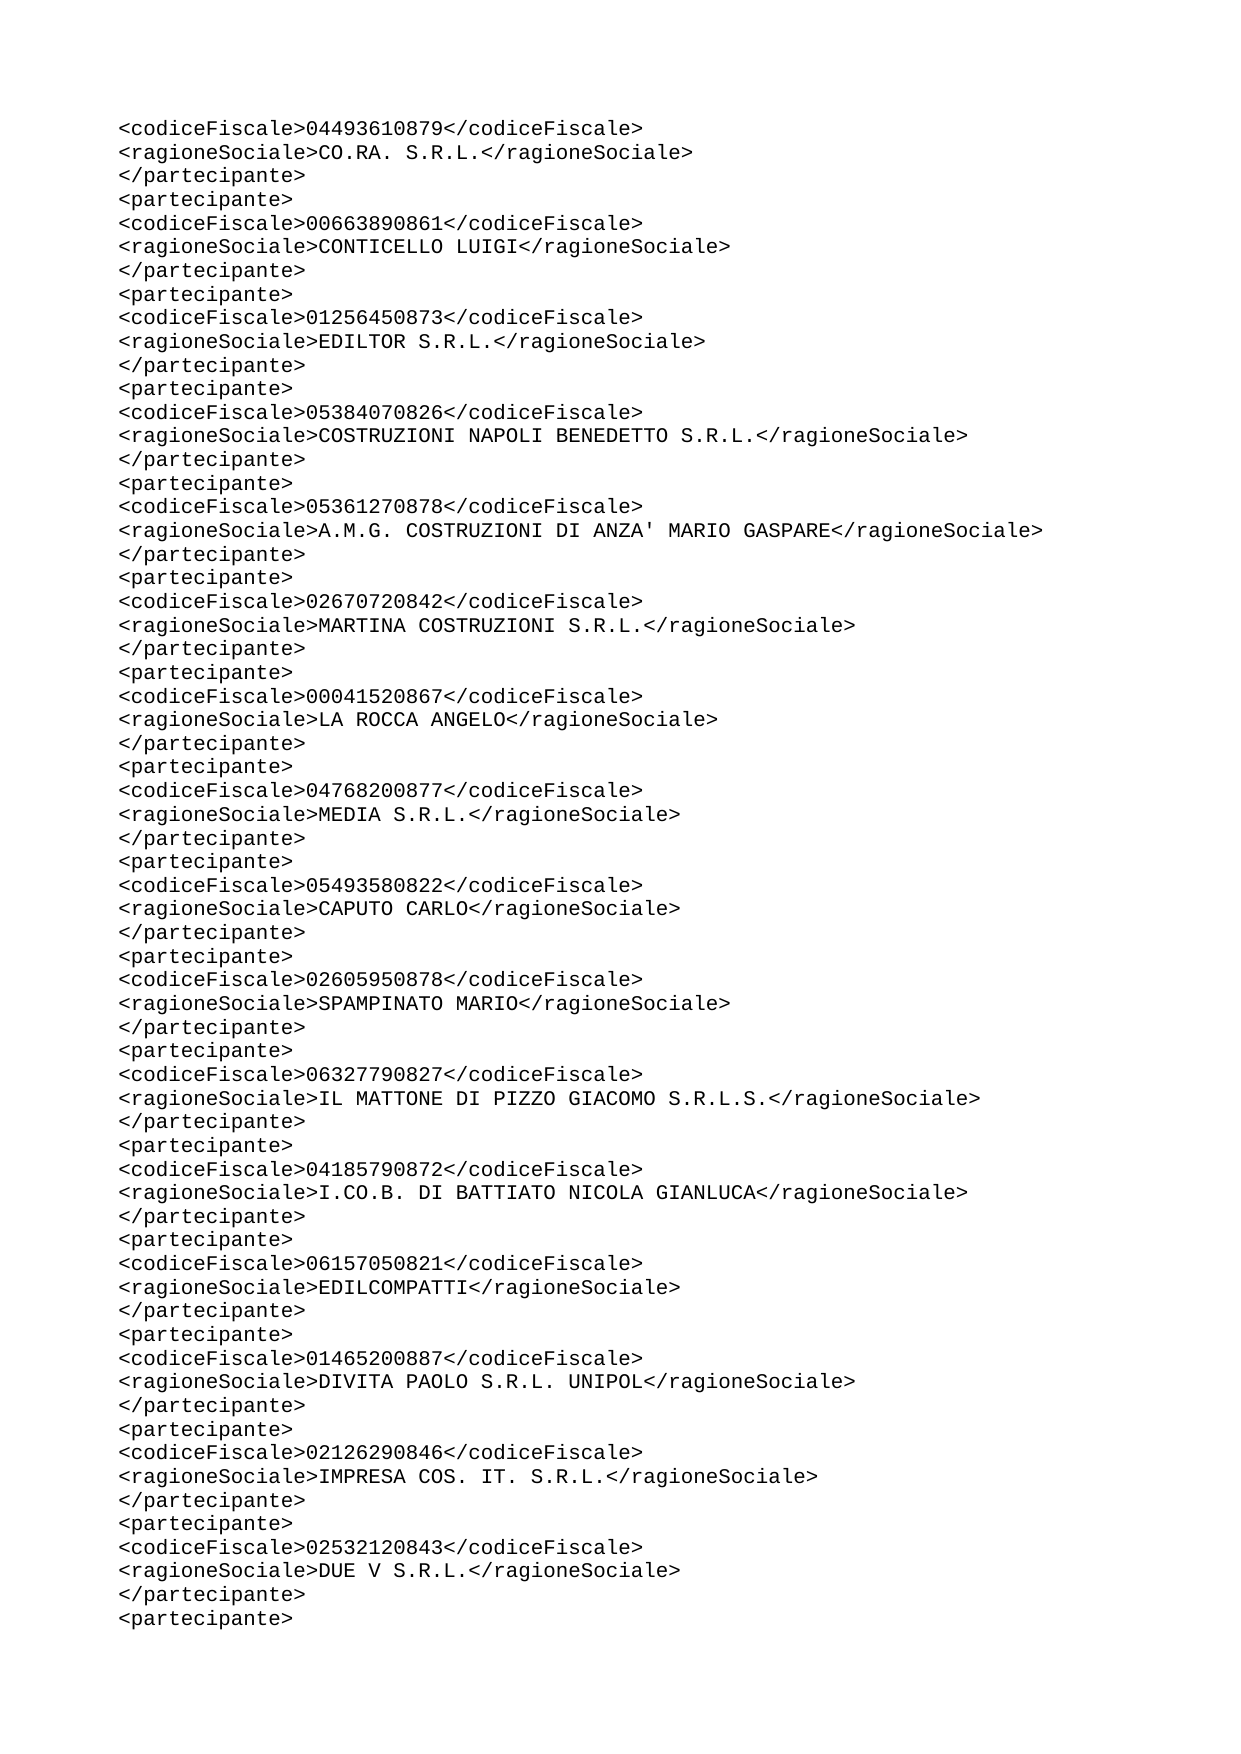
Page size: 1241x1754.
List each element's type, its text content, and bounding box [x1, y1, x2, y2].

text <ragioneSociale>EDILCOMPATTI</ragioneSociale> [118, 1277, 1122, 1300]
text <ragioneSociale>MARTINA COSTRUZIONI S.R.L.</ragioneSociale> [118, 615, 1122, 638]
text <codiceFiscale>00663890861</codiceFiscale> [118, 213, 1122, 236]
text <ragioneSociale>CAPUTO CARLO</ragioneSociale> [118, 898, 1122, 922]
text <codiceFiscale>01256450873</codiceFiscale> [118, 307, 1122, 331]
text </partecipante> [118, 449, 1122, 473]
text <partecipante> [118, 1419, 1122, 1442]
text <partecipante> [118, 567, 1122, 591]
text </partecipante> [118, 1300, 1122, 1324]
text </partecipante> [118, 1111, 1122, 1135]
text <codiceFiscale>04493610879</codiceFiscale> [118, 118, 1122, 142]
text <ragioneSociale>I.CO.B. DI BATTIATO NICOLA GIANLUCA</ragioneSociale> [118, 1182, 1122, 1206]
text <partecipante> [118, 851, 1122, 875]
text <ragioneSociale>EDILTOR S.R.L.</ragioneSociale> [118, 331, 1122, 354]
text </partecipante> [118, 260, 1122, 284]
text <ragioneSociale>CO.RA. S.R.L.</ragioneSociale> [118, 142, 1122, 165]
text <ragioneSociale>COSTRUZIONI NAPOLI BENEDETTO S.R.L.</ragioneSociale> [118, 426, 1122, 449]
text <partecipante> [118, 662, 1122, 686]
text <partecipante> [118, 946, 1122, 969]
text <codiceFiscale>02605950878</codiceFiscale> [118, 969, 1122, 993]
text </partecipante> [118, 1395, 1122, 1419]
text </partecipante> [118, 1206, 1122, 1229]
text <codiceFiscale>05361270878</codiceFiscale> [118, 496, 1122, 520]
text </partecipante> [118, 165, 1122, 189]
text <ragioneSociale>IL MATTONE DI PIZZO GIACOMO S.R.L.S.</ragioneSociale> [118, 1088, 1122, 1111]
text <codiceFiscale>05493580822</codiceFiscale> [118, 875, 1122, 898]
text <partecipante> [118, 189, 1122, 213]
text <codiceFiscale>02532120843</codiceFiscale> [118, 1537, 1122, 1561]
text <partecipante> [118, 1513, 1122, 1537]
text <ragioneSociale>DIVITA PAOLO S.R.L. UNIPOL</ragioneSociale> [118, 1371, 1122, 1395]
text <partecipante> [118, 1324, 1122, 1348]
text <ragioneSociale>DUE V S.R.L.</ragioneSociale> [118, 1561, 1122, 1584]
text <ragioneSociale>CONTICELLO LUIGI</ragioneSociale> [118, 236, 1122, 260]
text <codiceFiscale>00041520867</codiceFiscale> [118, 686, 1122, 709]
text <codiceFiscale>05384070826</codiceFiscale> [118, 402, 1122, 426]
text <ragioneSociale>LA ROCCA ANGELO</ragioneSociale> [118, 709, 1122, 733]
text <ragioneSociale>SPAMPINATO MARIO</ragioneSociale> [118, 993, 1122, 1017]
text </partecipante> [118, 922, 1122, 946]
text </partecipante> [118, 827, 1122, 851]
text </partecipante> [118, 1489, 1122, 1513]
text <partecipante> [118, 1135, 1122, 1158]
text <codiceFiscale>02126290846</codiceFiscale> [118, 1442, 1122, 1466]
text <partecipante> [118, 284, 1122, 307]
text </partecipante> [118, 1017, 1122, 1040]
text <partecipante> [118, 757, 1122, 780]
text <partecipante> [118, 378, 1122, 402]
text </partecipante> [118, 638, 1122, 662]
text </partecipante> [118, 544, 1122, 567]
text <codiceFiscale>04185790872</codiceFiscale> [118, 1158, 1122, 1182]
text <codiceFiscale>04768200877</codiceFiscale> [118, 780, 1122, 804]
text <codiceFiscale>06157050821</codiceFiscale> [118, 1253, 1122, 1277]
text <codiceFiscale>02670720842</codiceFiscale> [118, 591, 1122, 615]
text </partecipante> [118, 733, 1122, 757]
text </partecipante> [118, 354, 1122, 378]
text <partecipante> [118, 1040, 1122, 1064]
text <codiceFiscale>01465200887</codiceFiscale> [118, 1348, 1122, 1371]
text <partecipante> [118, 1608, 1122, 1631]
text <codiceFiscale>06327790827</codiceFiscale> [118, 1064, 1122, 1088]
text <ragioneSociale>MEDIA S.R.L.</ragioneSociale> [118, 804, 1122, 827]
text </partecipante> [118, 1584, 1122, 1608]
text <partecipante> [118, 473, 1122, 496]
text <ragioneSociale>A.M.G. COSTRUZIONI DI ANZA' MARIO GASPARE</ragioneSociale> [118, 520, 1122, 544]
text <ragioneSociale>IMPRESA COS. IT. S.R.L.</ragioneSociale> [118, 1466, 1122, 1489]
text <partecipante> [118, 1229, 1122, 1253]
